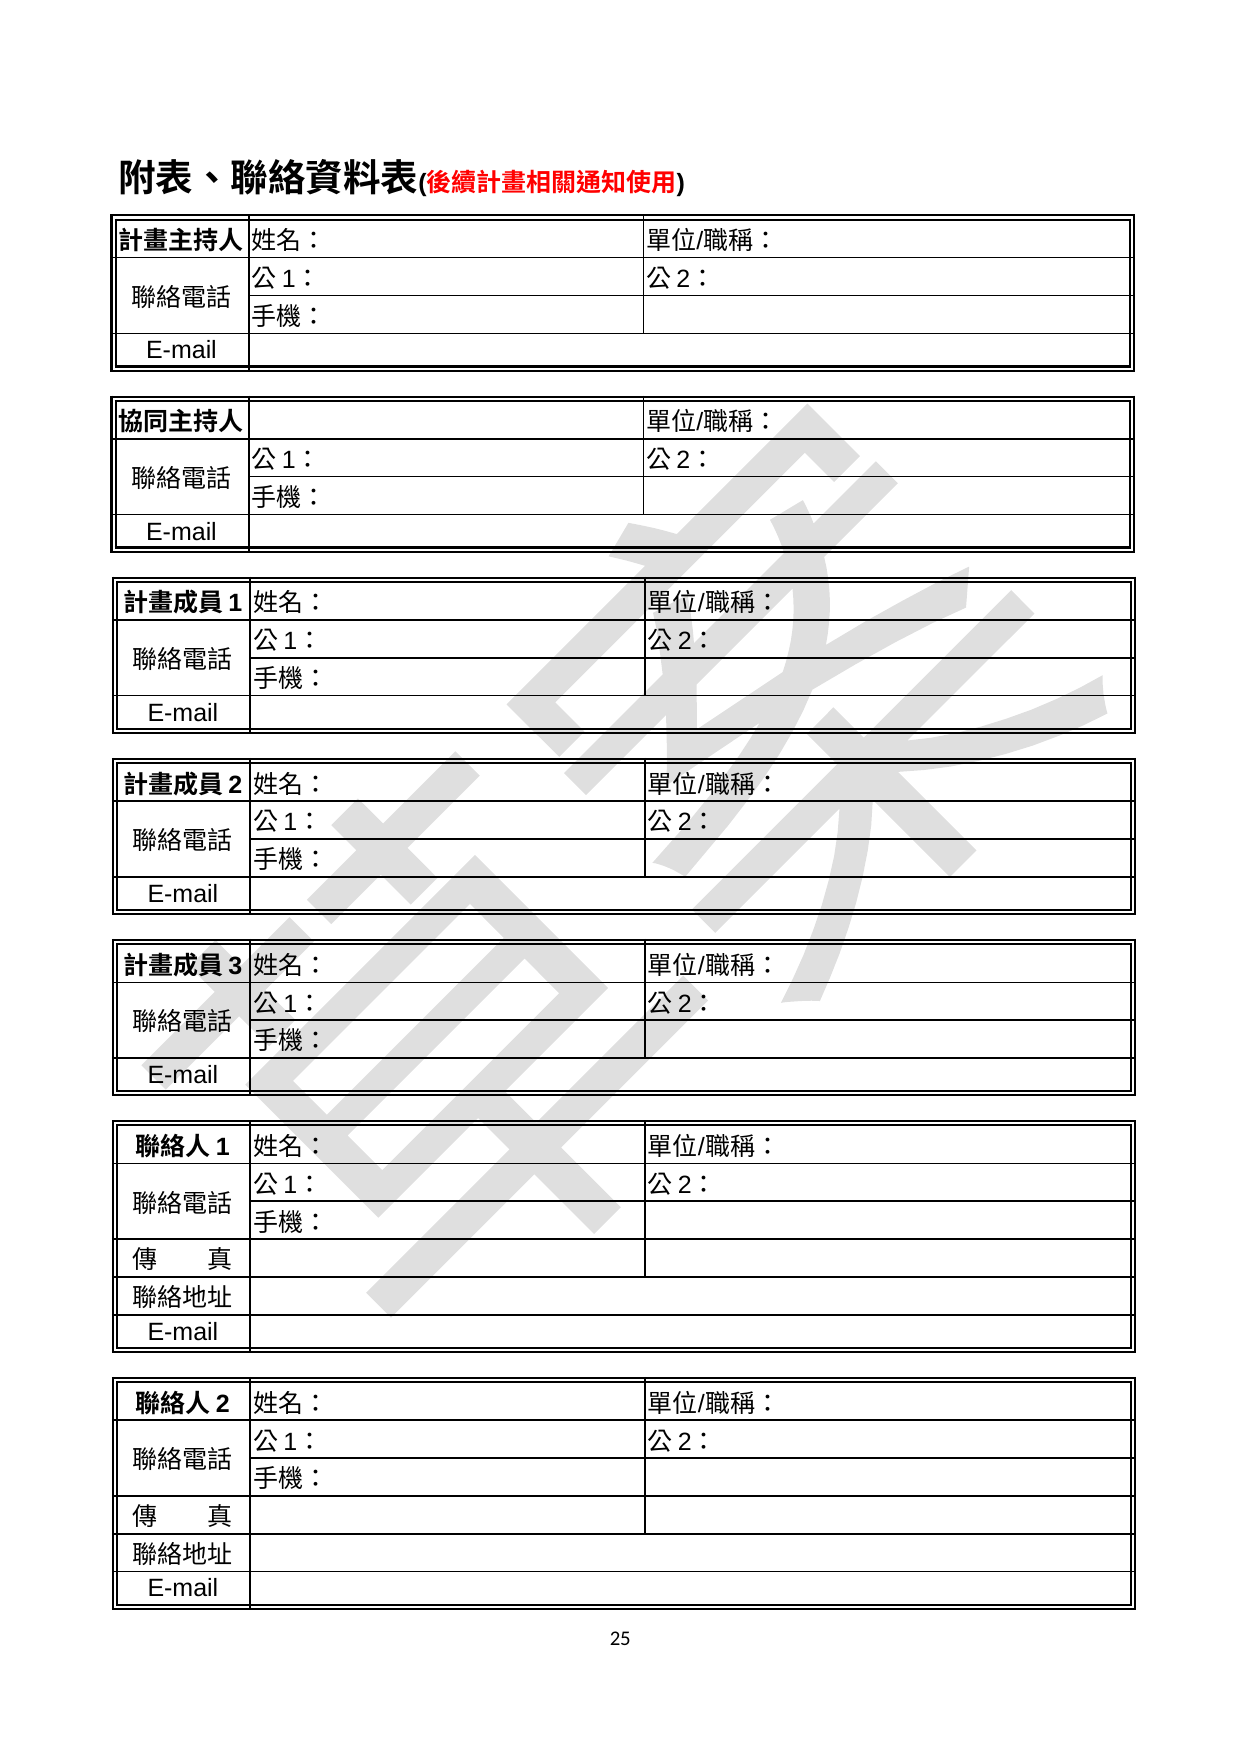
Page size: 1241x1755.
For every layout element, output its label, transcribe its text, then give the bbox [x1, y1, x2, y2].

table_cell 公2： [812, 811, 839, 838]
table_header 姓名： [250, 221, 643, 257]
table_cell 公1： [250, 440, 643, 476]
table_header 聯絡人1 [118, 1126, 249, 1163]
table_header 單位/職稱： [662, 583, 753, 619]
table_cell [869, 477, 1129, 514]
table_header [830, 945, 1130, 981]
table_cell 聯絡電話 [118, 1421, 249, 1495]
table_header 聯絡人2 [118, 1383, 249, 1419]
table_cell 公2： [871, 621, 979, 657]
table_header 姓名： [435, 1126, 508, 1163]
table_cell [646, 1240, 1130, 1276]
table_cell 手機： [250, 296, 643, 332]
table_cell 公2： [646, 1421, 1130, 1457]
table_cell [653, 1021, 1130, 1057]
table_cell 聯絡電話 [118, 983, 213, 1057]
table_cell [655, 717, 666, 728]
table_cell 手機： [251, 659, 550, 695]
table_cell 公2： [646, 621, 660, 657]
table_cell E-mail [118, 1572, 249, 1603]
table_cell 手機： [251, 1459, 644, 1495]
table_cell [556, 696, 640, 728]
table_cell [409, 840, 644, 876]
table_header 單位/職稱： [764, 591, 793, 619]
table_header 計畫主持人 [117, 221, 248, 257]
table_cell 手機： [251, 840, 355, 876]
table_cell 公1： [579, 983, 644, 1019]
table_cell 公1： [251, 1421, 644, 1457]
table_cell E-mail [118, 1316, 249, 1347]
table_cell [508, 1059, 598, 1090]
table_cell [646, 1497, 1130, 1533]
table_header 計畫成員1 [118, 583, 249, 619]
table_cell [251, 1278, 386, 1314]
table_header 姓名： [504, 960, 545, 981]
table_cell 公2： [930, 802, 1130, 838]
table_header 姓名： [251, 764, 441, 800]
table_cell [396, 1278, 1130, 1314]
table_cell 手機： [250, 477, 643, 514]
table_cell 公2： [646, 983, 674, 1011]
table_header 姓名： [251, 945, 260, 954]
table_header 單位/職稱： [900, 764, 1130, 800]
table_cell 公2： [726, 621, 793, 657]
table_cell [644, 296, 1129, 332]
table_header 姓名： [251, 583, 626, 619]
table_cell [620, 1059, 1130, 1090]
table_cell 傳 真 [118, 1497, 249, 1533]
table_header 計畫成員2 [118, 764, 249, 800]
table_cell [250, 515, 694, 546]
table_cell [250, 334, 1129, 365]
table_header 姓名： [276, 945, 383, 981]
table_cell [363, 802, 403, 822]
table_cell [251, 1316, 1130, 1347]
table_cell [745, 477, 859, 514]
table_header 姓名： [251, 1383, 644, 1419]
table_header 姓名： [567, 945, 644, 981]
table_cell [646, 840, 682, 876]
table_cell E-mail [117, 334, 248, 365]
table_cell [863, 840, 947, 876]
table_cell [500, 878, 722, 909]
table_cell [644, 477, 732, 514]
table_cell 公2： [992, 621, 1130, 657]
table_cell [697, 659, 786, 695]
table_cell [251, 696, 529, 728]
table_cell 傳 真 [118, 1240, 249, 1276]
table_cell 公2： [646, 1164, 1130, 1200]
table_cell [251, 1240, 417, 1276]
table_header 單位/職稱： [646, 609, 658, 619]
table_cell 聯絡電話 [118, 621, 249, 695]
table_cell [687, 840, 760, 876]
table_cell E-mail [118, 1059, 165, 1090]
table_cell E-mail [118, 696, 249, 728]
table_cell 手機： [318, 1021, 419, 1057]
table_cell [251, 1497, 644, 1533]
table_cell 公2： [644, 258, 1129, 295]
table_cell 公1： [356, 983, 457, 1019]
table_cell [602, 621, 644, 657]
table_cell [1080, 696, 1130, 728]
table_header 單位/職稱： [646, 945, 806, 981]
table_cell 公1： [466, 983, 558, 1019]
table_header 單位/職稱： [749, 764, 836, 800]
table_cell [434, 1240, 644, 1276]
table_cell 手機： [541, 1021, 636, 1057]
table_header [250, 402, 643, 438]
table_cell 公1： [251, 802, 353, 838]
table_cell 手機： [251, 1030, 282, 1057]
table_cell [783, 454, 827, 476]
table_cell 聯絡電話 [118, 1164, 249, 1238]
table_cell 聯絡電話 [118, 802, 249, 876]
table_cell 公1： [251, 1164, 359, 1200]
table_cell 公2： [692, 621, 715, 642]
table_cell [952, 840, 1130, 876]
table_cell [741, 878, 828, 909]
table_header 單位/職稱： [644, 402, 1129, 438]
table_cell E-mail [118, 878, 249, 909]
table_cell [646, 1202, 1130, 1238]
table_header 協同主持人 [117, 402, 248, 438]
table_header 單位/職稱： [646, 1383, 1130, 1419]
text 附表、聯絡資料表(後續計畫相關通知使用) [118, 148, 1122, 202]
table_cell [251, 1535, 1130, 1571]
table_cell [774, 840, 836, 876]
table_cell 公2： [827, 621, 864, 643]
table_cell [921, 696, 1060, 728]
table_cell [398, 1164, 493, 1200]
table_cell 公1： [251, 621, 588, 657]
table_cell [842, 440, 1129, 476]
table_cell 聯絡電話 [117, 440, 248, 514]
table_cell [419, 802, 644, 838]
table_cell [837, 515, 1129, 546]
table_cell 聯絡地址 [118, 1278, 249, 1314]
table_cell 手機： [284, 1021, 307, 1034]
table_header 單位/職稱： [646, 1126, 1130, 1163]
table_header 計畫成員3 [118, 945, 209, 981]
table_cell [579, 1164, 644, 1200]
table_cell 公2： [719, 802, 798, 838]
table_cell [855, 878, 1130, 909]
table_cell 聯絡電話 [117, 258, 248, 332]
table_header 姓名： [562, 1126, 644, 1163]
table_cell [251, 1059, 269, 1077]
table_cell [811, 659, 941, 695]
table_header 單位/職稱： [646, 764, 732, 800]
table_cell [646, 659, 662, 690]
table_cell 公2： [870, 802, 909, 838]
table_cell 公2： [691, 983, 1130, 1019]
table_cell [795, 696, 904, 728]
table_header 單位/職稱： [829, 583, 933, 619]
table_cell E-mail [117, 515, 248, 546]
table_cell [510, 1175, 559, 1200]
table_cell [811, 515, 821, 522]
table_cell [251, 1572, 1130, 1603]
table_header [457, 764, 644, 800]
table_cell 公2： [644, 440, 769, 476]
table_cell 聯絡地址 [118, 1535, 249, 1571]
table_header 計畫成員3 [222, 945, 249, 964]
table_header 姓名： [288, 967, 298, 973]
table_cell [564, 659, 644, 695]
table_cell [395, 1059, 492, 1090]
table_cell 手機： [251, 1202, 455, 1238]
table_header 姓名： [251, 1126, 322, 1163]
table_header 姓名： [288, 1148, 298, 1154]
table_cell [294, 1059, 381, 1090]
table_cell 公1： [267, 983, 345, 1019]
table_cell [251, 878, 327, 909]
table_header 姓名： [349, 1126, 425, 1163]
table_cell 聯絡電話 [200, 1018, 249, 1057]
table_cell [697, 696, 745, 728]
table_cell [646, 1459, 1130, 1495]
table_cell 公1： [250, 258, 643, 295]
table_cell [472, 1202, 644, 1238]
table_cell E-mail [167, 1059, 249, 1090]
table_cell [954, 659, 1130, 695]
table_header 姓名： [394, 945, 495, 981]
table_cell 手機： [428, 1021, 530, 1057]
table_header 單位/職稱： [644, 216, 1132, 257]
table_header 單位/職稱： [944, 583, 1130, 619]
table_cell [348, 878, 450, 909]
table_cell 公2： [646, 802, 703, 838]
table_cell 手機： [284, 1033, 293, 1044]
table_cell [713, 515, 781, 546]
